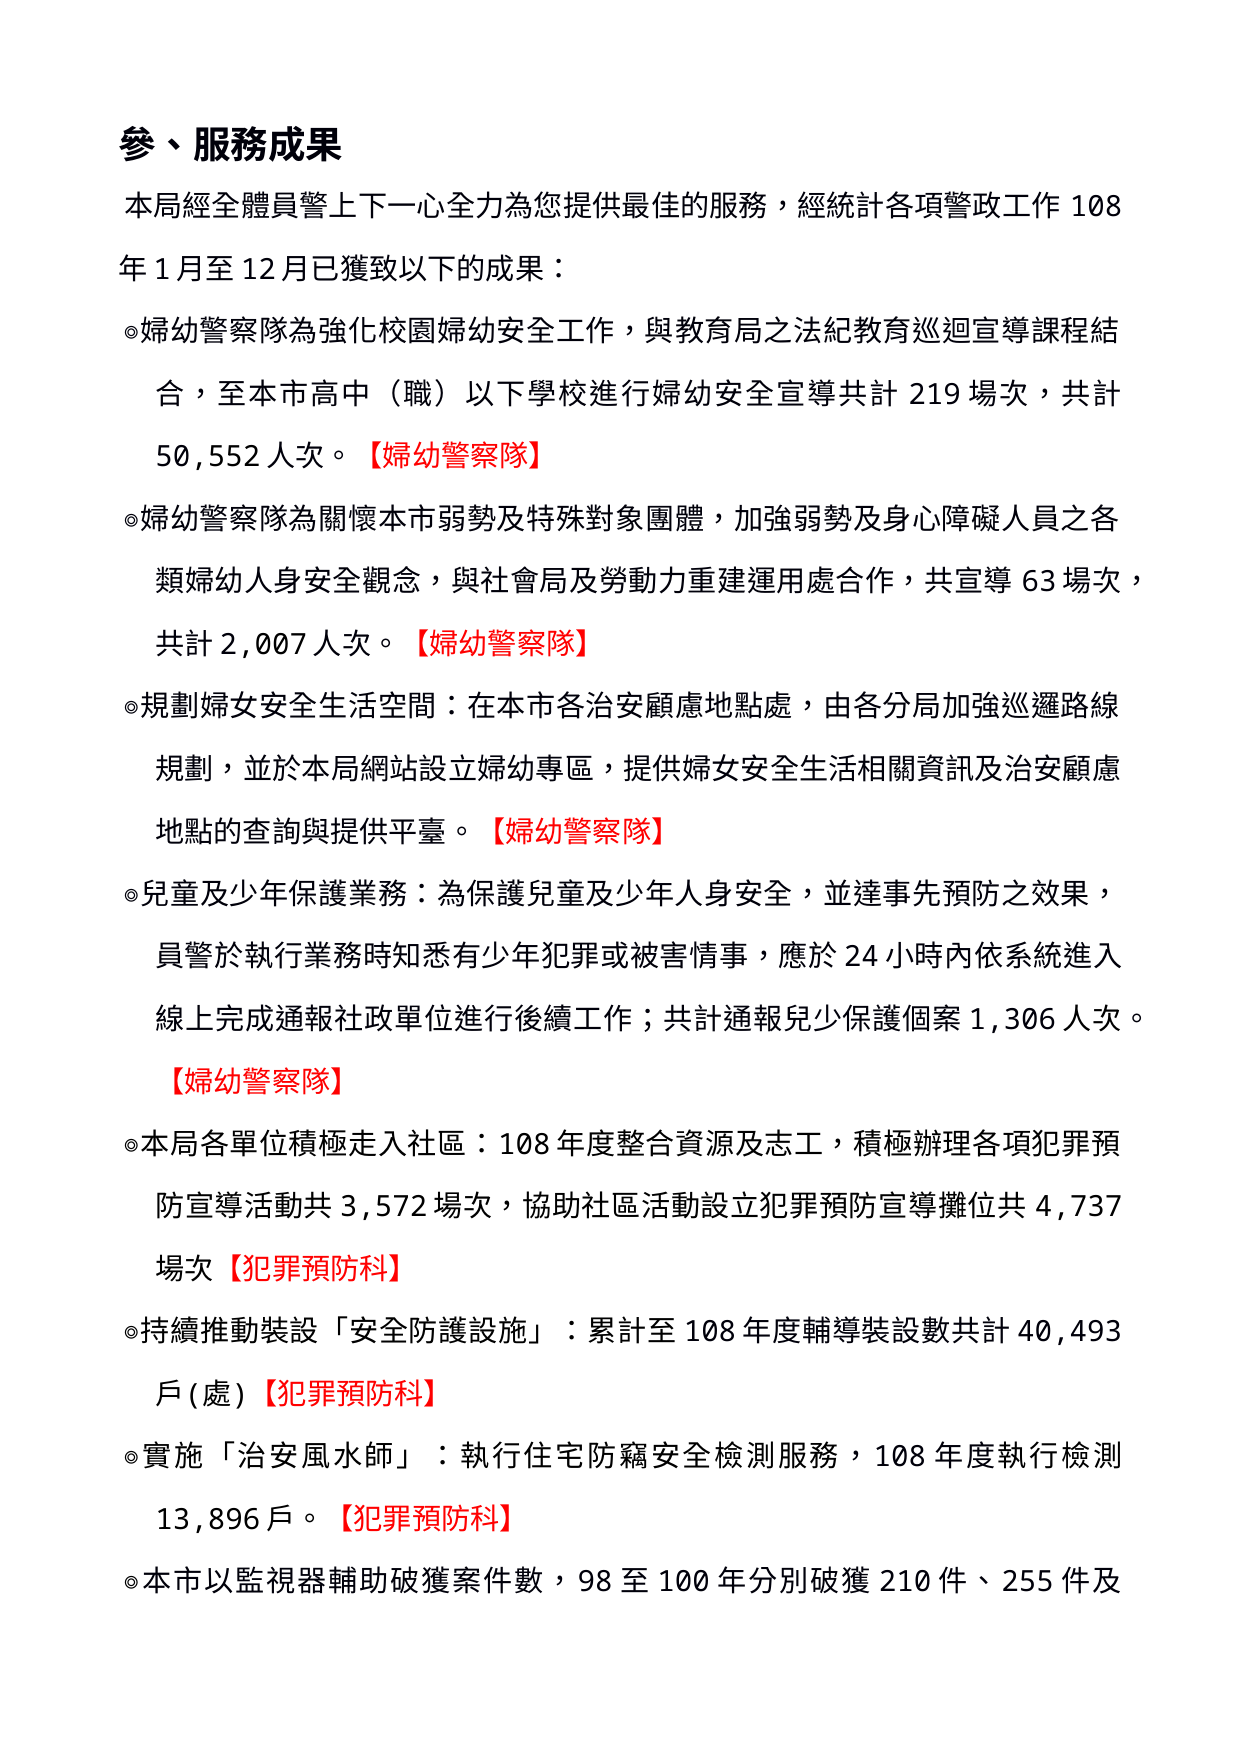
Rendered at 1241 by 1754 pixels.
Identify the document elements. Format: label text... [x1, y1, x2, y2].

text 本局經全體員警上下一心全力為您提供最佳的服務，經統計各項警政工作108年1月至12月已獲致以下的成果： [118, 163, 1122, 288]
text ◎持續推動裝設「安全防護設施」：累計至108年度輔導裝設數共計40,493戶(處)【犯罪預防科】 [122, 1288, 1122, 1413]
text ◎婦幼警察隊為強化校園婦幼安全工作，與教育局之法紀教育巡迴宣導課程結合，至本市高中（職）以下學校進行婦幼安全宣導共計219場次，共計50,552人次。【婦幼警察隊】 [122, 288, 1122, 475]
text ◎實施「治安風水師」：執行住宅防竊安全檢測服務，108年度執行檢測13,896戶。【犯罪預防科】 [122, 1413, 1122, 1538]
text 參、服務成果 [118, 100, 1122, 163]
text ◎婦幼警察隊為關懷本市弱勢及特殊對象團體，加強弱勢及身心障礙人員之各類婦幼人身安全觀念，與社會局及勞動力重建運用處合作，共宣導63場次，共計2,007人次。【婦幼警察隊】 [122, 475, 1122, 663]
text ◎規劃婦女安全生活空間：在本市各治安顧慮地點處，由各分局加強巡邏路線規劃，並於本局網站設立婦幼專區，提供婦女安全生活相關資訊及治安顧慮地點的查詢與提供平臺。【婦幼警察隊】 [122, 663, 1122, 850]
text ◎本市以監視器輔助破獲案件數，98至100年分別破獲210件、255件及923件，101年大幅成長為5,285件（含車禍1,418件）、102年破獲計6,577件(含車禍1,896件)、103年破獲計6,591件(含車禍2,051件)、104年破獲計7,666件(含車禍1,916件)、105年破獲計8,437件(含車禍1,612件)、106年破獲計8,517件(含車禍1,622件)、107年破獲計9,499件(含車禍2,295件)、108年度破獲計11,300件(含車禍2,874件)。此外，108年度刑事案件數與107年度相較，竊盜犯罪發生數減少339件，暴力犯罪發生數減少37件，其中108年度重大竊盜案件發生8件、破獲8件、破獲率達100%；強盜案件發生17件、破獲20件、破獲率達117.65%，顯示本局錄影監視系統已充分發揮預防犯罪、提升刑案破獲率及為民服務之功能。【犯罪預防科】 [122, 1538, 1122, 1600]
text ◎本局各單位積極走入社區：108年度整合資源及志工，積極辦理各項犯罪預防宣導活動共3,572場次，協助社區活動設立犯罪預防宣導攤位共4,737場次【犯罪預防科】 [122, 1100, 1122, 1288]
text ◎兒童及少年保護業務：為保護兒童及少年人身安全，並達事先預防之效果，員警於執行業務時知悉有少年犯罪或被害情事，應於24小時內依系統進入線上完成通報社政單位進行後續工作；共計通報兒少保護個案1,306人次。【婦幼警察隊】 [122, 850, 1122, 1100]
